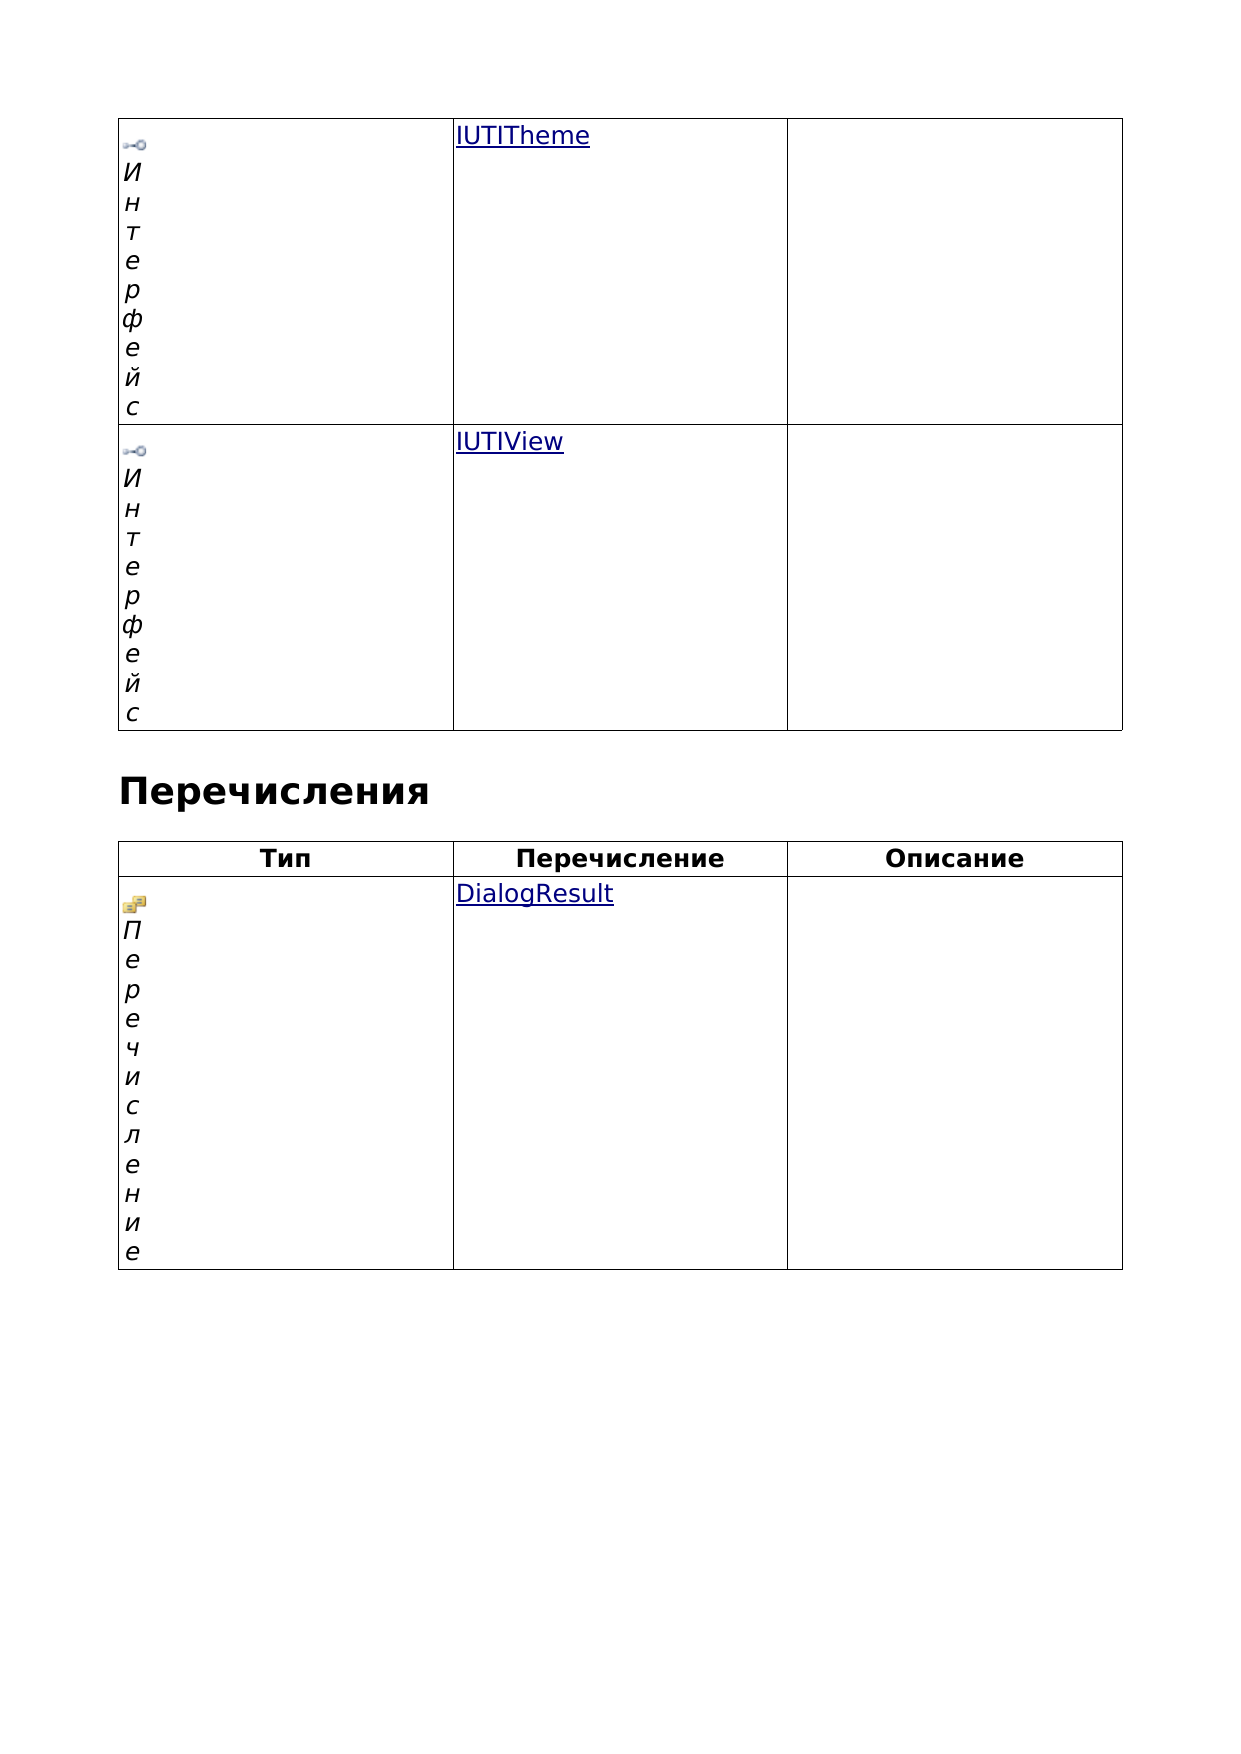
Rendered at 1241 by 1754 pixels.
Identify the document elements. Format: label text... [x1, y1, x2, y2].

table_cell IUTITheme [454, 119, 787, 424]
table_cell [788, 425, 1122, 730]
table_cell [788, 877, 1122, 1269]
table_cell [119, 119, 453, 424]
picture [121, 439, 147, 465]
table_header Перечисление [454, 842, 787, 876]
table_header Тип [119, 842, 453, 876]
table_header Описание [788, 842, 1122, 876]
table_cell IUTIView [454, 425, 787, 730]
table_cell [119, 877, 453, 1269]
picture [121, 891, 147, 917]
picture [121, 133, 147, 159]
subtitle Перечисления [118, 770, 1122, 813]
table_cell [119, 425, 453, 730]
table_cell DialogResult [454, 877, 787, 1269]
table_cell [788, 119, 1122, 424]
